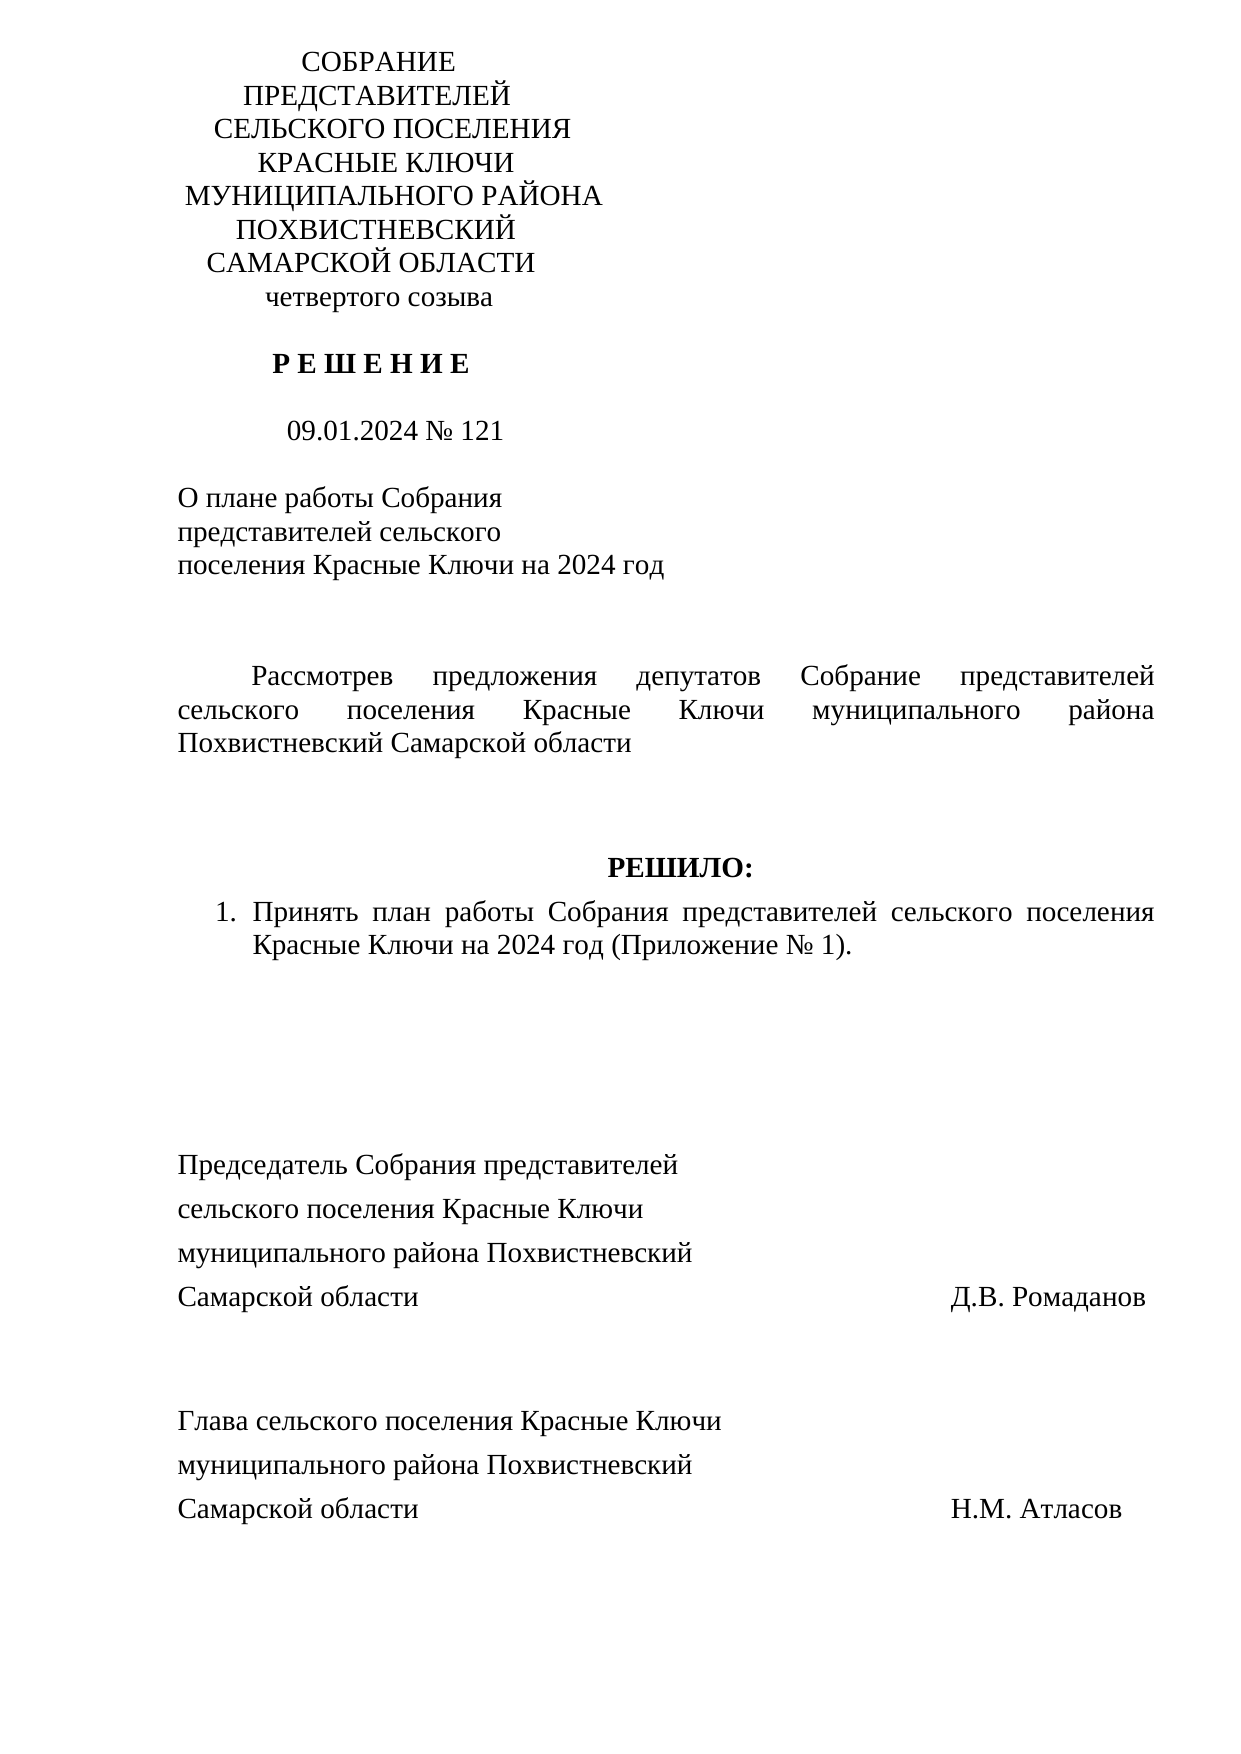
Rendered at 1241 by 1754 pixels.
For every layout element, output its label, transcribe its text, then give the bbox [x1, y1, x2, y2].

text представителей сельского [177, 514, 1155, 547]
text Самарской области Н.М. Атласов [177, 1491, 1155, 1525]
text муниципального района Похвистневский [177, 1235, 1155, 1269]
list Принять план работы Собрания представителей сельского поселения Красные Ключи на 2024 год (Приложение № 1). [215, 894, 1155, 961]
text О плане работы Собрания [177, 480, 1155, 514]
text СОБРАНИЕ ПРЕДСТАВИТЕЛЕЙ [177, 44, 1155, 111]
text сельского поселения Красные Ключи [177, 1191, 1155, 1225]
text СЕЛЬСКОГО ПОСЕЛЕНИЯ КРАСНЫЕ КЛЮЧИ [177, 111, 1155, 178]
text поселения Красные Ключи на 2024 год [177, 547, 1155, 581]
text муниципального района Похвистневский [177, 1447, 1155, 1481]
text Самарской области Д.В. Ромаданов [177, 1279, 1155, 1313]
text 09.01.2024 № 121 [177, 413, 1155, 447]
text Глава сельского поселения Красные Ключи [177, 1403, 1155, 1437]
text Председатель Собрания представителей [177, 1147, 1155, 1181]
text Рассмотрев предложения депутатов Собрание представителей сельского поселения Красные Ключи муниципального района Похвистневский Самарской области [177, 658, 1155, 759]
text РЕШИЛО: [177, 850, 1155, 883]
text МУНИЦИПАЛЬНОГО РАЙОНА ПОХВИСТНЕВСКИЙ САМАРСКОЙ ОБЛАСТИ четвертого созыва [177, 178, 1155, 346]
text Р Е Ш Е Н И Е [177, 346, 1155, 380]
